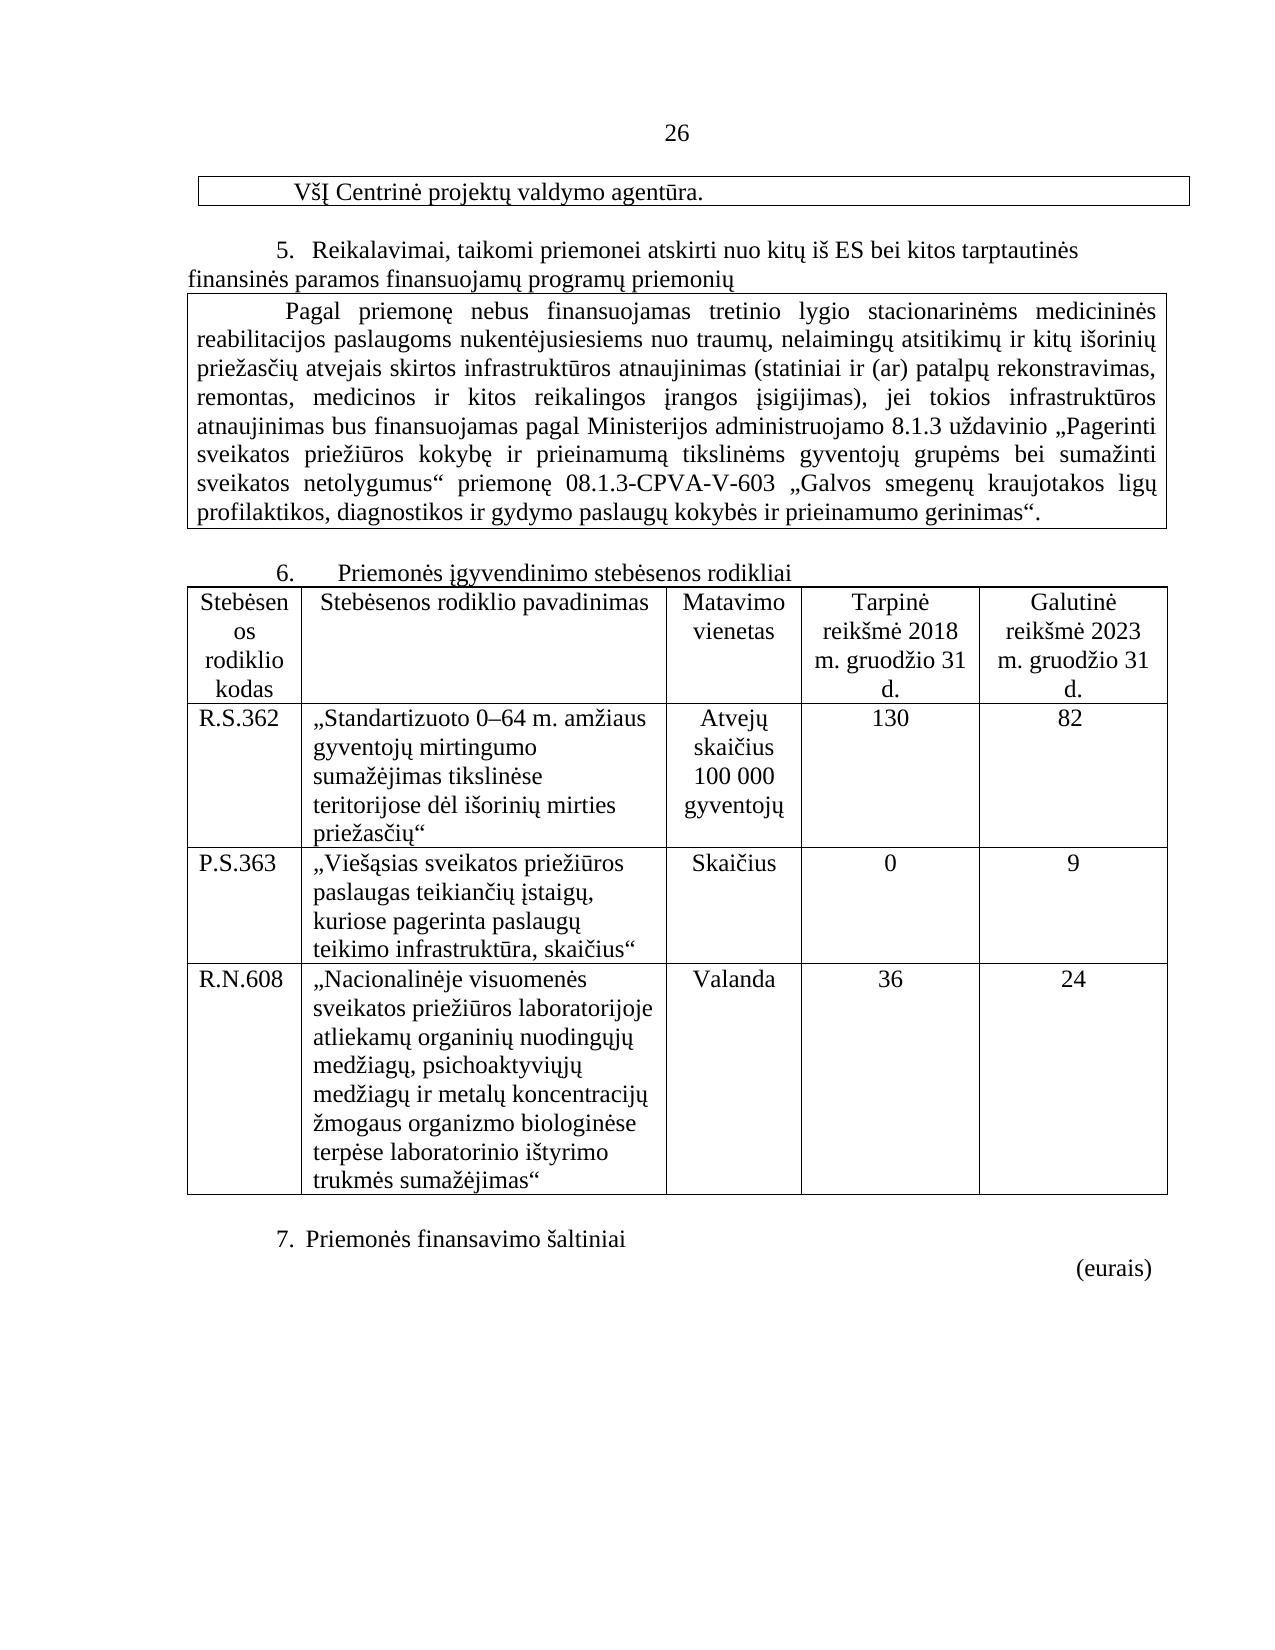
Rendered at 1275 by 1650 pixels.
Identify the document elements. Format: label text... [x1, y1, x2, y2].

text (eurais) [292, 1253, 1152, 1282]
table_cell 9 [980, 848, 1167, 963]
text 7. Priemonės finansavimo šaltiniai [187, 1224, 1167, 1253]
table_header Stebėsenos rodiklio kodas [188, 588, 301, 702]
table_header VšĮ Centrinė projektų valdymo agentūra. [199, 177, 1189, 205]
table_header Matavimo vienetas [667, 588, 801, 702]
table_header Stebėsenos rodiklio pavadinimas [302, 588, 666, 702]
table_cell Skaičius [667, 848, 801, 963]
text 6. Priemonės įgyvendinimo stebėsenos rodikliai [187, 558, 1167, 586]
table_cell 0 [802, 848, 979, 963]
table_cell Valanda [667, 964, 801, 1194]
table_cell „Nacionalinėje visuomenės sveikatos priežiūros laboratorijoje atliekamų organinių nuodingųjų medžiagų, psichoaktyviųjų medžiagų ir metalų koncentracijų žmogaus organizmo biologinėse terpėse laboratorinio ištyrimo trukmės sumažėjimas“ [302, 964, 666, 1194]
table_header Galutinė reikšmė 2023 m. gruodžio 31 d. [980, 588, 1167, 702]
text Pagal priemonę nebus finansuojamas tretinio lygio stacionarinėms medicininės reabilitacijos paslaugoms nukentėjusiesiems nuo traumų, nelaimingų atsitikimų ir kitų išorinių priežasčių atvejais skirtos infrastruktūros atnaujinimas (statiniai ir (ar) patalpų rekonstravimas, remontas, medicinos ir kitos reikalingos įrangos įsigijimas), jei tokios infrastruktūros atnaujinimas bus finansuojamas pagal Ministerijos administruojamo 8.1.3 uždavinio „Pagerinti sveikatos priežiūros kokybę ir prieinamumą tikslinėms gyventojų grupėms bei sumažinti sveikatos netolygumus“ priemonę 08.1.3-CPVA-V-603 „Galvos smegenų kraujotakos ligų profilaktikos, diagnostikos ir gydymo paslaugų kokybės ir prieinamumo gerinimas“. [188, 294, 1166, 528]
table_header Tarpinė reikšmė 2018 m. gruodžio 31 d. [802, 588, 979, 702]
table_cell Atvejų skaičius 100 000 gyventojų [667, 704, 801, 847]
text 5. Reikalavimai, taikomi priemonei atskirti nuo kitų iš ES bei kitos tarptautinės finansinės paramos finansuojamų programų priemonių [187, 235, 1167, 293]
table_cell „Viešąsias sveikatos priežiūros paslaugas teikiančių įstaigų, kuriose pagerinta paslaugų teikimo infrastruktūra, skaičius“ [302, 848, 666, 963]
table_cell 24 [980, 964, 1167, 1194]
table_cell R.S.362 [188, 704, 301, 847]
table_cell 36 [802, 964, 979, 1194]
table_cell 130 [802, 704, 979, 847]
table_cell „Standartizuoto 0–64 m. amžiaus gyventojų mirtingumo sumažėjimas tikslinėse teritorijose dėl išorinių mirties priežasčių“ [302, 704, 666, 847]
table_cell P.S.363 [188, 848, 301, 963]
table_cell 82 [980, 704, 1167, 847]
table_cell R.N.608 [188, 964, 301, 1194]
